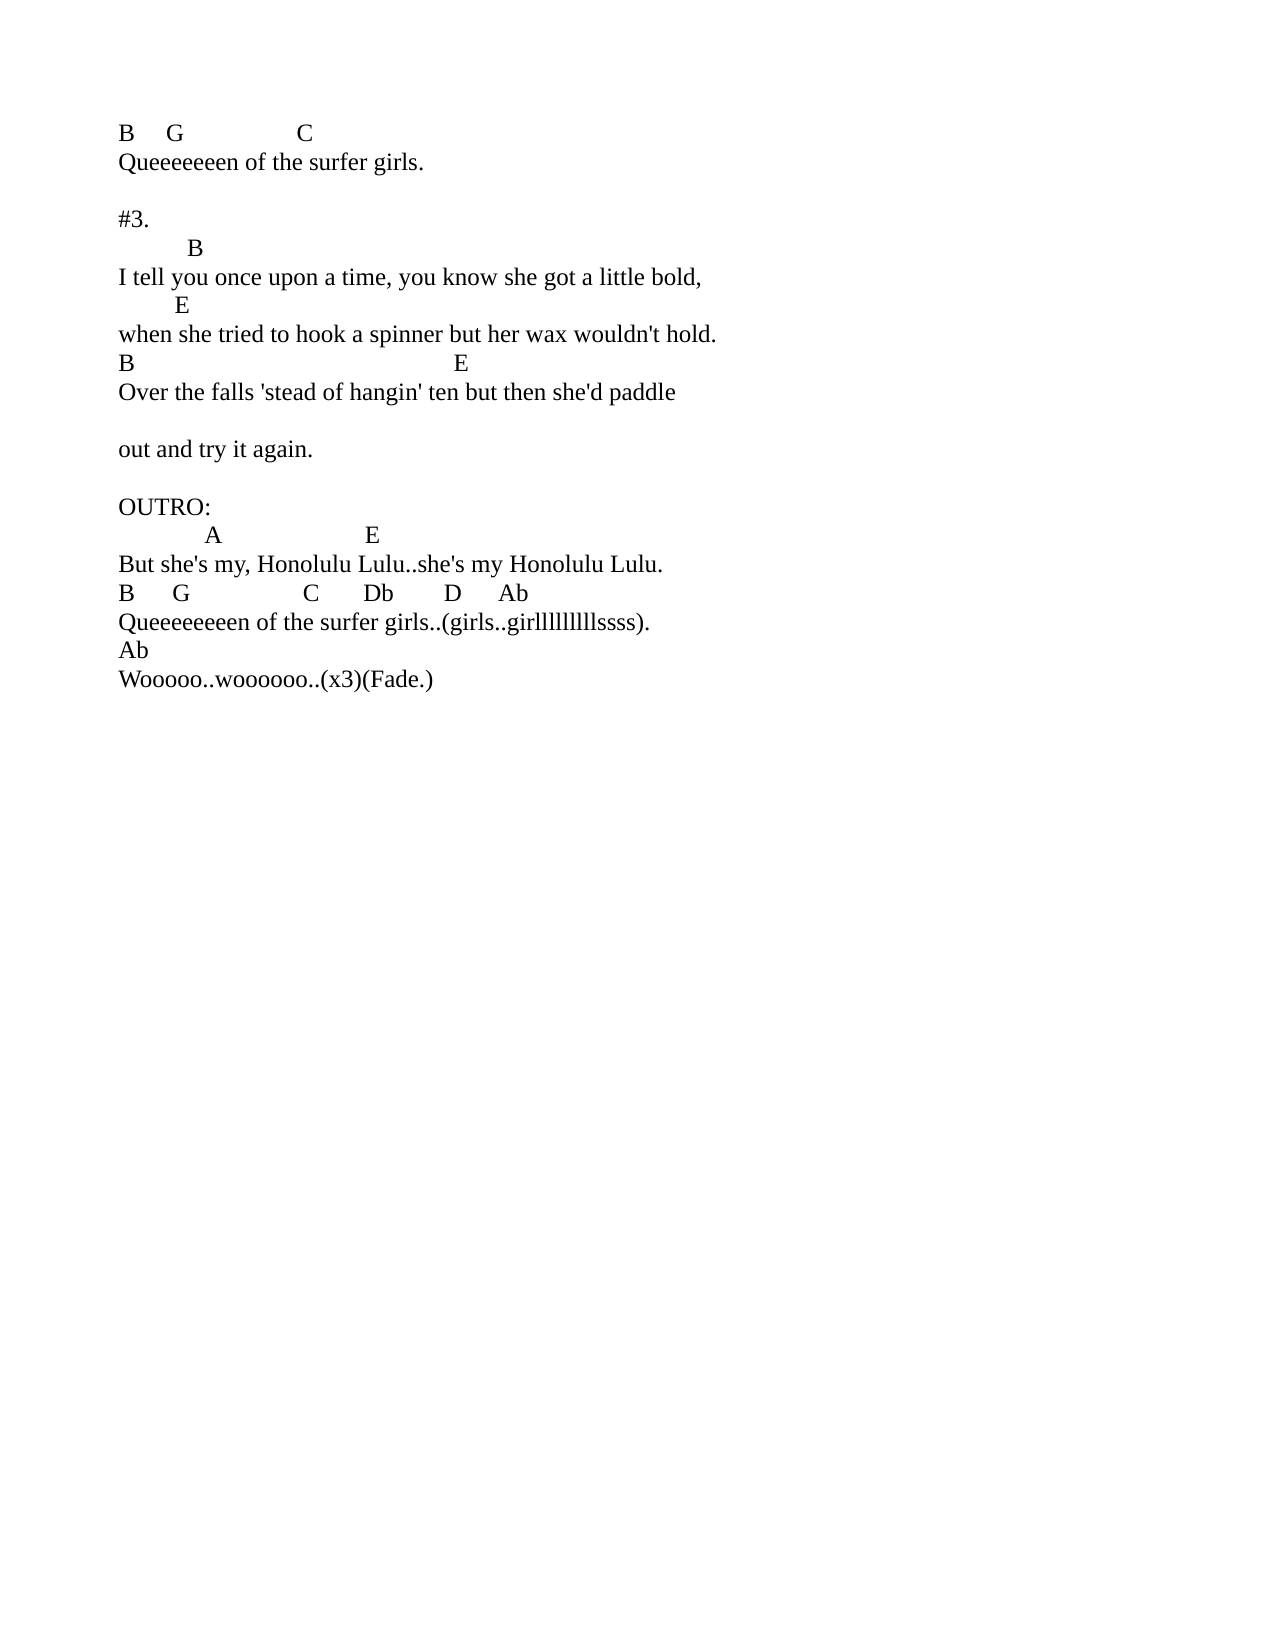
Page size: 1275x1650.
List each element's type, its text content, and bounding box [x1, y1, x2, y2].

text B G C Db D Ab [118, 578, 1157, 607]
text But she's my, Honolulu Lulu..she's my Honolulu Lulu. [118, 549, 1157, 578]
text Over the falls 'stead of hangin' ten but then she'd paddle [118, 377, 1157, 406]
text I tell you once upon a time, you know she got a little bold, [118, 262, 1157, 291]
text OUTRO: [118, 492, 1157, 521]
text out and try it again. [118, 434, 1157, 463]
text B [118, 233, 1157, 262]
text B G C [118, 118, 1157, 147]
text Queeeeeeen of the surfer girls. [118, 147, 1157, 176]
text #3. [118, 204, 1157, 233]
text when she tried to hook a spinner but her wax wouldn't hold. [118, 319, 1157, 348]
text Queeeeeeeen of the surfer girls..(girls..girlllllllllssss). [118, 607, 1157, 636]
text Wooooo..woooooo..(x3)(Fade.) [118, 664, 1157, 693]
text E [118, 291, 1157, 319]
text Ab [118, 636, 1157, 664]
text A E [118, 521, 1157, 549]
text B E [118, 348, 1157, 377]
